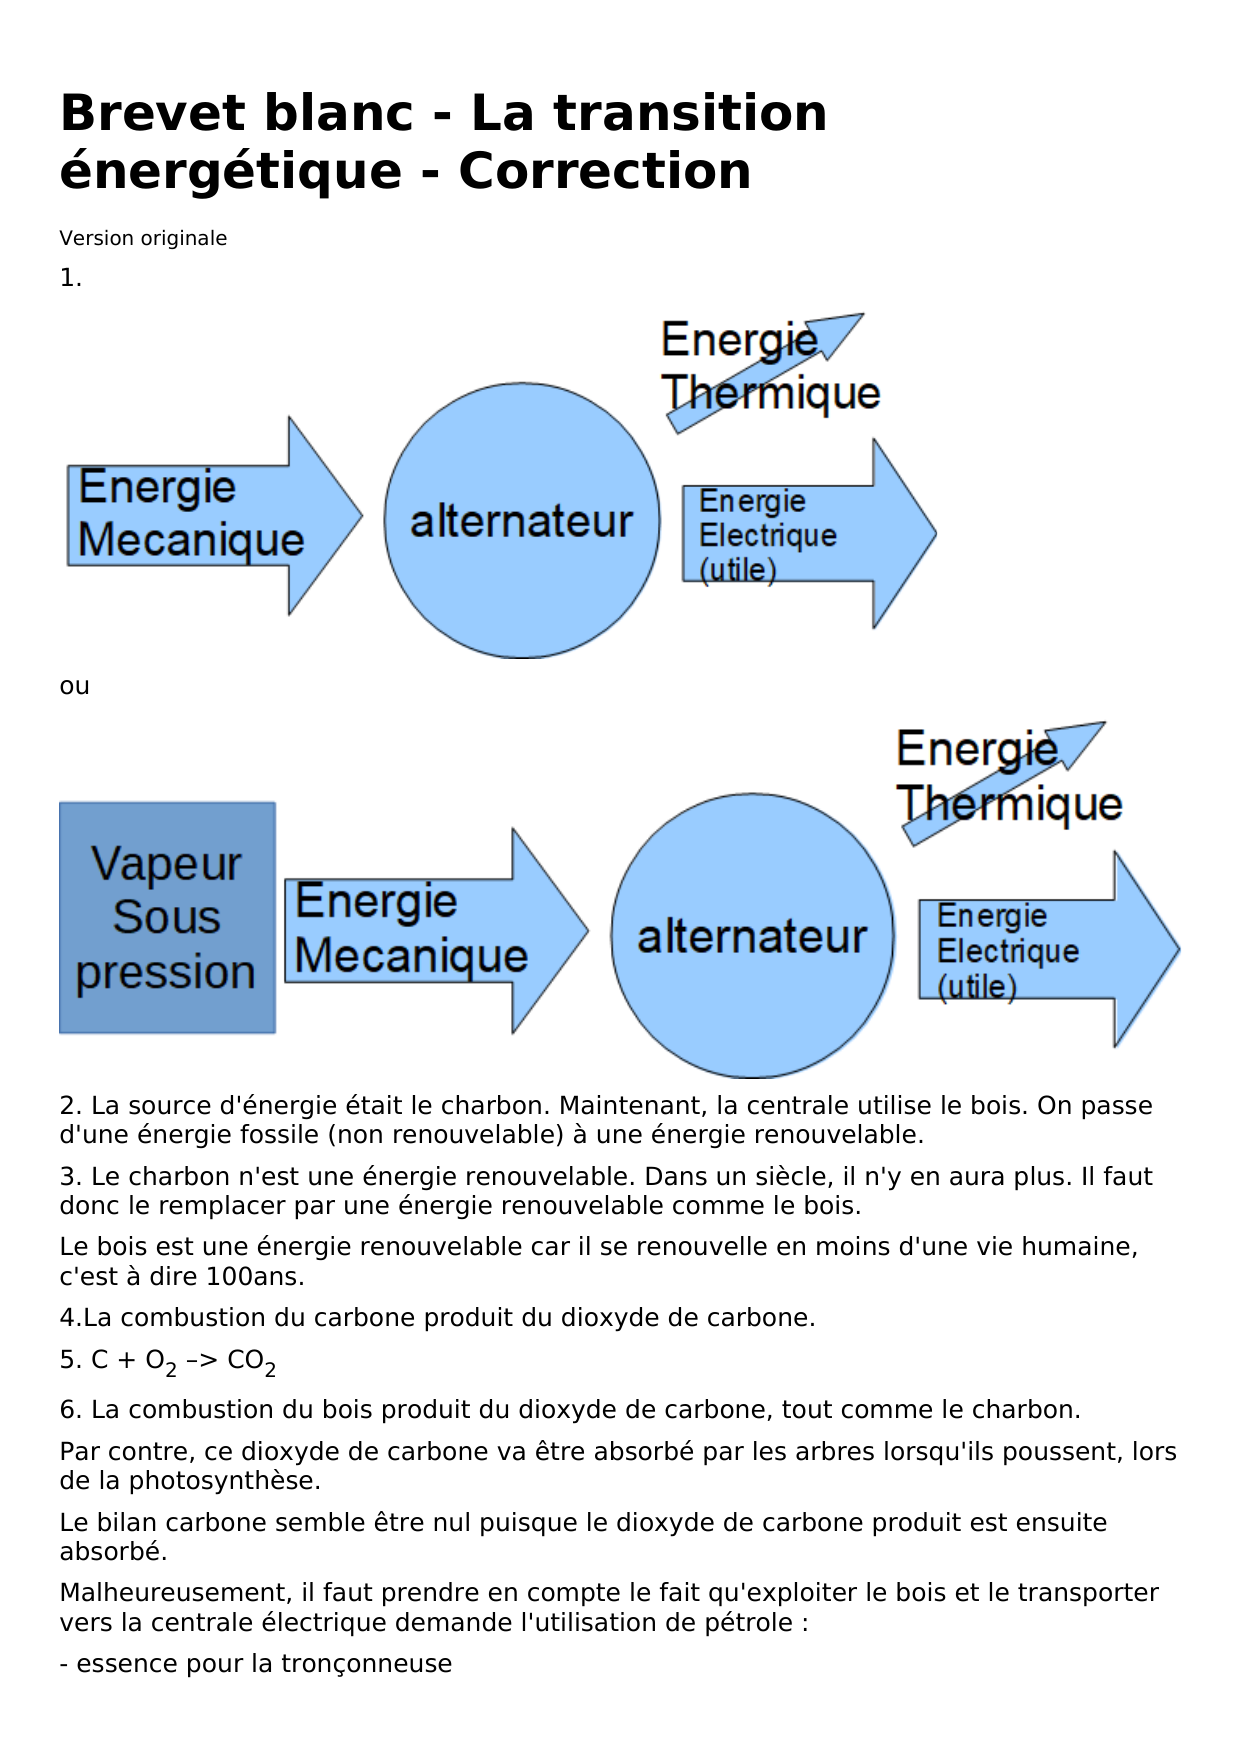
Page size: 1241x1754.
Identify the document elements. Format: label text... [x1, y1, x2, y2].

picture [59, 304, 938, 659]
picture [59, 713, 1182, 1079]
text Le bois est une énergie renouvelable car il se renouvelle en moins d'une vie humaine, c'est à dire 100ans. [59, 1233, 1181, 1291]
text 2. La source d'énergie était le charbon. Maintenant, la centrale utilise le bois. On passe d'une énergie fossile (non renouvelable) à une énergie renouvelable. [59, 1091, 1181, 1149]
text 1. [59, 263, 1181, 292]
text 4.La combustion du carbone produit du dioxyde de carbone. [59, 1303, 1181, 1333]
text Malheureusement, il faut prendre en compte le fait qu'exploiter le bois et le transporter vers la centrale électrique demande l'utilisation de pétrole : [59, 1578, 1181, 1637]
text 5. C + O2 –> CO2 [59, 1345, 1181, 1383]
text - essence pour la tronçonneuse [59, 1649, 1181, 1678]
text Version originale [59, 213, 1181, 251]
text 3. Le charbon n'est une énergie renouvelable. Dans un siècle, il n'y en aura plus. Il faut donc le remplacer par une énergie renouvelable comme le bois. [59, 1162, 1181, 1220]
text ou [59, 671, 1181, 701]
text 6. La combustion du bois produit du dioxyde de carbone, tout comme le charbon. [59, 1395, 1181, 1424]
text Le bilan carbone semble être nul puisque le dioxyde de carbone produit est ensuite absorbé. [59, 1508, 1181, 1566]
subtitle Brevet blanc - La transition énergétique - Correction [59, 84, 1181, 201]
text Par contre, ce dioxyde de carbone va être absorbé par les arbres lorsqu'ils poussent, lors de la photosynthèse. [59, 1437, 1181, 1495]
